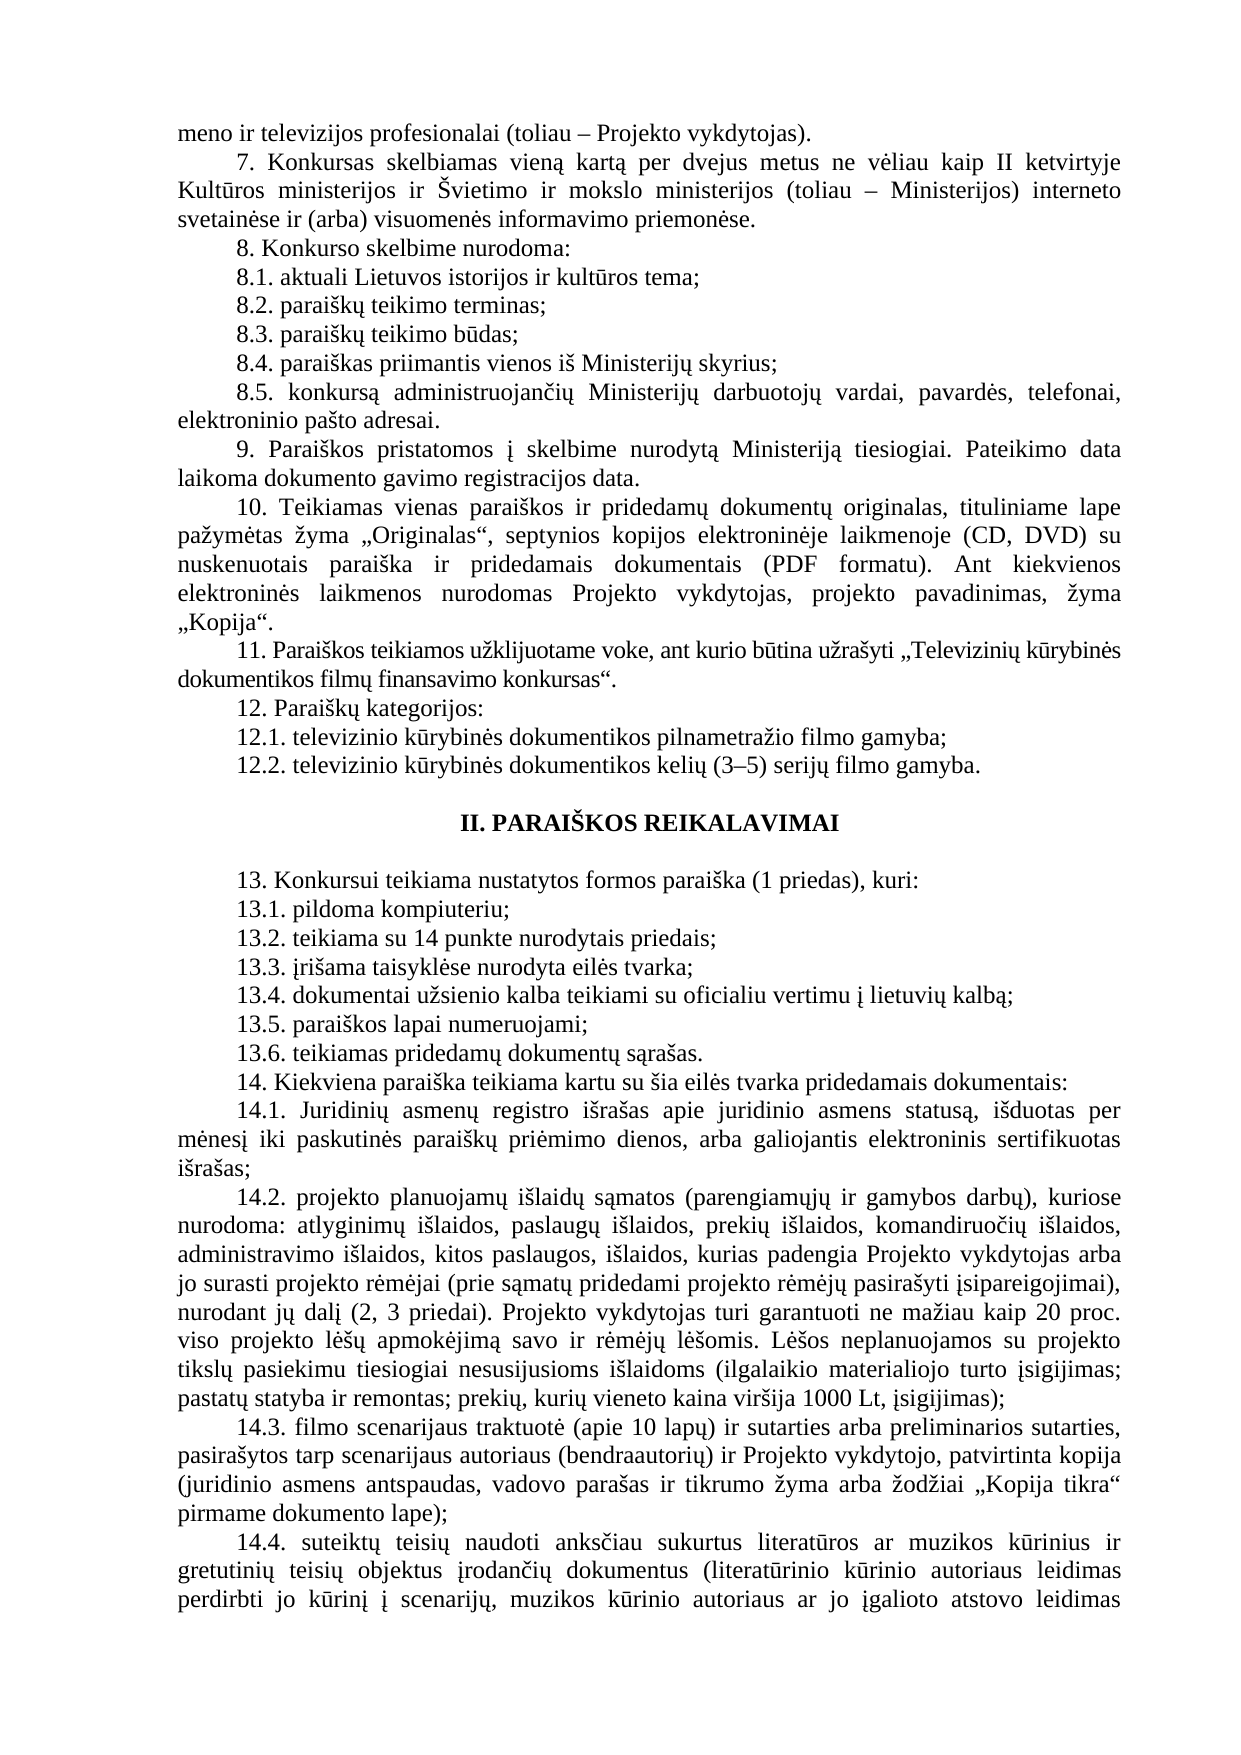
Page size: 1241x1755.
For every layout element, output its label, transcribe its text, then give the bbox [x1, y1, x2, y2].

text 8.4. paraiškas priimantis vienos iš Ministerijų skyrius; [177, 348, 1122, 377]
text 11. Paraiškos teikiamos užklijuotame voke, ant kurio būtina užrašyti „Televizinių kūrybinės dokumentikos filmų finansavimo konkursas“. [177, 636, 1122, 693]
text 13.4. dokumentai užsienio kalba teikiami su oficialiu vertimu į lietuvių kalbą; [177, 981, 1122, 1009]
text 14. Kiekviena paraiška teikiama kartu su šia eilės tvarka pridedamais dokumentais: [177, 1067, 1122, 1096]
text 8.2. paraiškų teikimo terminas; [177, 291, 1122, 319]
text 14.2. projekto planuojamų išlaidų sąmatos (parengiamųjų ir gamybos darbų), kuriose nurodoma: atlyginimų išlaidos, paslaugų išlaidos, prekių išlaidos, komandiruočių išlaidos, administravimo išlaidos, kitos paslaugos, išlaidos, kurias padengia Projekto vykdytojas arba jo surasti projekto rėmėjai (prie sąmatų pridedami projekto rėmėjų pasirašyti įsipareigojimai), nurodant jų dalį (2, 3 priedai). Projekto vykdytojas turi garantuoti ne mažiau kaip 20 proc. viso projekto lėšų apmokėjimą savo ir rėmėjų lėšomis. Lėšos neplanuojamos su projekto tikslų pasiekimu tiesiogiai nesusijusioms išlaidoms (ilgalaikio materialiojo turto įsigijimas; pastatų statyba ir remontas; prekių, kurių vieneto kaina viršija 1000 Lt, įsigijimas); [177, 1182, 1122, 1412]
text 7. Konkursas skelbiamas vieną kartą per dvejus metus ne vėliau kaip II ketvirtyje Kultūros ministerijos ir Švietimo ir mokslo ministerijos (toliau – Ministerijos) interneto svetainėse ir (arba) visuomenės informavimo priemonėse. [177, 147, 1122, 233]
text 8.3. paraiškų teikimo būdas; [177, 319, 1122, 348]
text 12. Paraiškų kategorijos: [177, 693, 1122, 722]
text 13.6. teikiamas pridedamų dokumentų sąrašas. [177, 1038, 1122, 1067]
text 8.5. konkursą administruojančių Ministerijų darbuotojų vardai, pavardės, telefonai, elektroninio pašto adresai. [177, 377, 1122, 434]
text 14.1. Juridinių asmenų registro išrašas apie juridinio asmens statusą, išduotas per mėnesį iki paskutinės paraiškų priėmimo dienos, arba galiojantis elektroninis sertifikuotas išrašas; [177, 1096, 1122, 1182]
text 14.3. filmo scenarijaus traktuotė (apie 10 lapų) ir sutarties arba preliminarios sutarties, pasirašytos tarp scenarijaus autoriaus (bendraautorių) ir Projekto vykdytojo, patvirtinta kopija (juridinio asmens antspaudas, vadovo parašas ir tikrumo žyma arba žodžiai „Kopija tikra“ pirmame dokumento lape); [177, 1412, 1122, 1527]
text II. PARAIŠKOS REIKALAVIMAI [177, 808, 1122, 837]
text 13.1. pildoma kompiuteriu; [177, 894, 1122, 923]
text 13.3. įrišama taisyklėse nurodyta eilės tvarka; [177, 952, 1122, 981]
text 12.2. televizinio kūrybinės dokumentikos kelių (3–5) serijų filmo gamyba. [177, 751, 1122, 779]
text 9. Paraiškos pristatomos į skelbime nurodytą Ministeriją tiesiogiai. Pateikimo data laikoma dokumento gavimo registracijos data. [177, 434, 1122, 492]
text 12.1. televizinio kūrybinės dokumentikos pilnametražio filmo gamyba; [177, 722, 1122, 751]
text 14.4. suteiktų teisių naudoti anksčiau sukurtus literatūros ar muzikos kūrinius ir gretutinių teisių objektus įrodančių dokumentus (literatūrinio kūrinio autoriaus leidimas perdirbti jo kūrinį į scenarijų, muzikos kūrinio autoriaus ar jo įgalioto atstovo leidimas [177, 1527, 1122, 1613]
text 13. Konkursui teikiama nustatytos formos paraiška (1 priedas), kuri: [177, 866, 1122, 894]
text meno ir televizijos profesionalai (toliau – Projekto vykdytojas). [177, 118, 1122, 147]
text 8.1. aktuali Lietuvos istorijos ir kultūros tema; [177, 262, 1122, 291]
text 10. Teikiamas vienas paraiškos ir pridedamų dokumentų originalas, tituliniame lape pažymėtas žyma „Originalas“, septynios kopijos elektroninėje laikmenoje (CD, DVD) su nuskenuotais paraiška ir pridedamais dokumentais (PDF formatu). Ant kiekvienos elektroninės laikmenos nurodomas Projekto vykdytojas, projekto pavadinimas, žyma „Kopija“. [177, 492, 1122, 636]
text 13.5. paraiškos lapai numeruojami; [177, 1009, 1122, 1038]
text 8. Konkurso skelbime nurodoma: [177, 233, 1122, 262]
text 13.2. teikiama su 14 punkte nurodytais priedais; [177, 923, 1122, 952]
